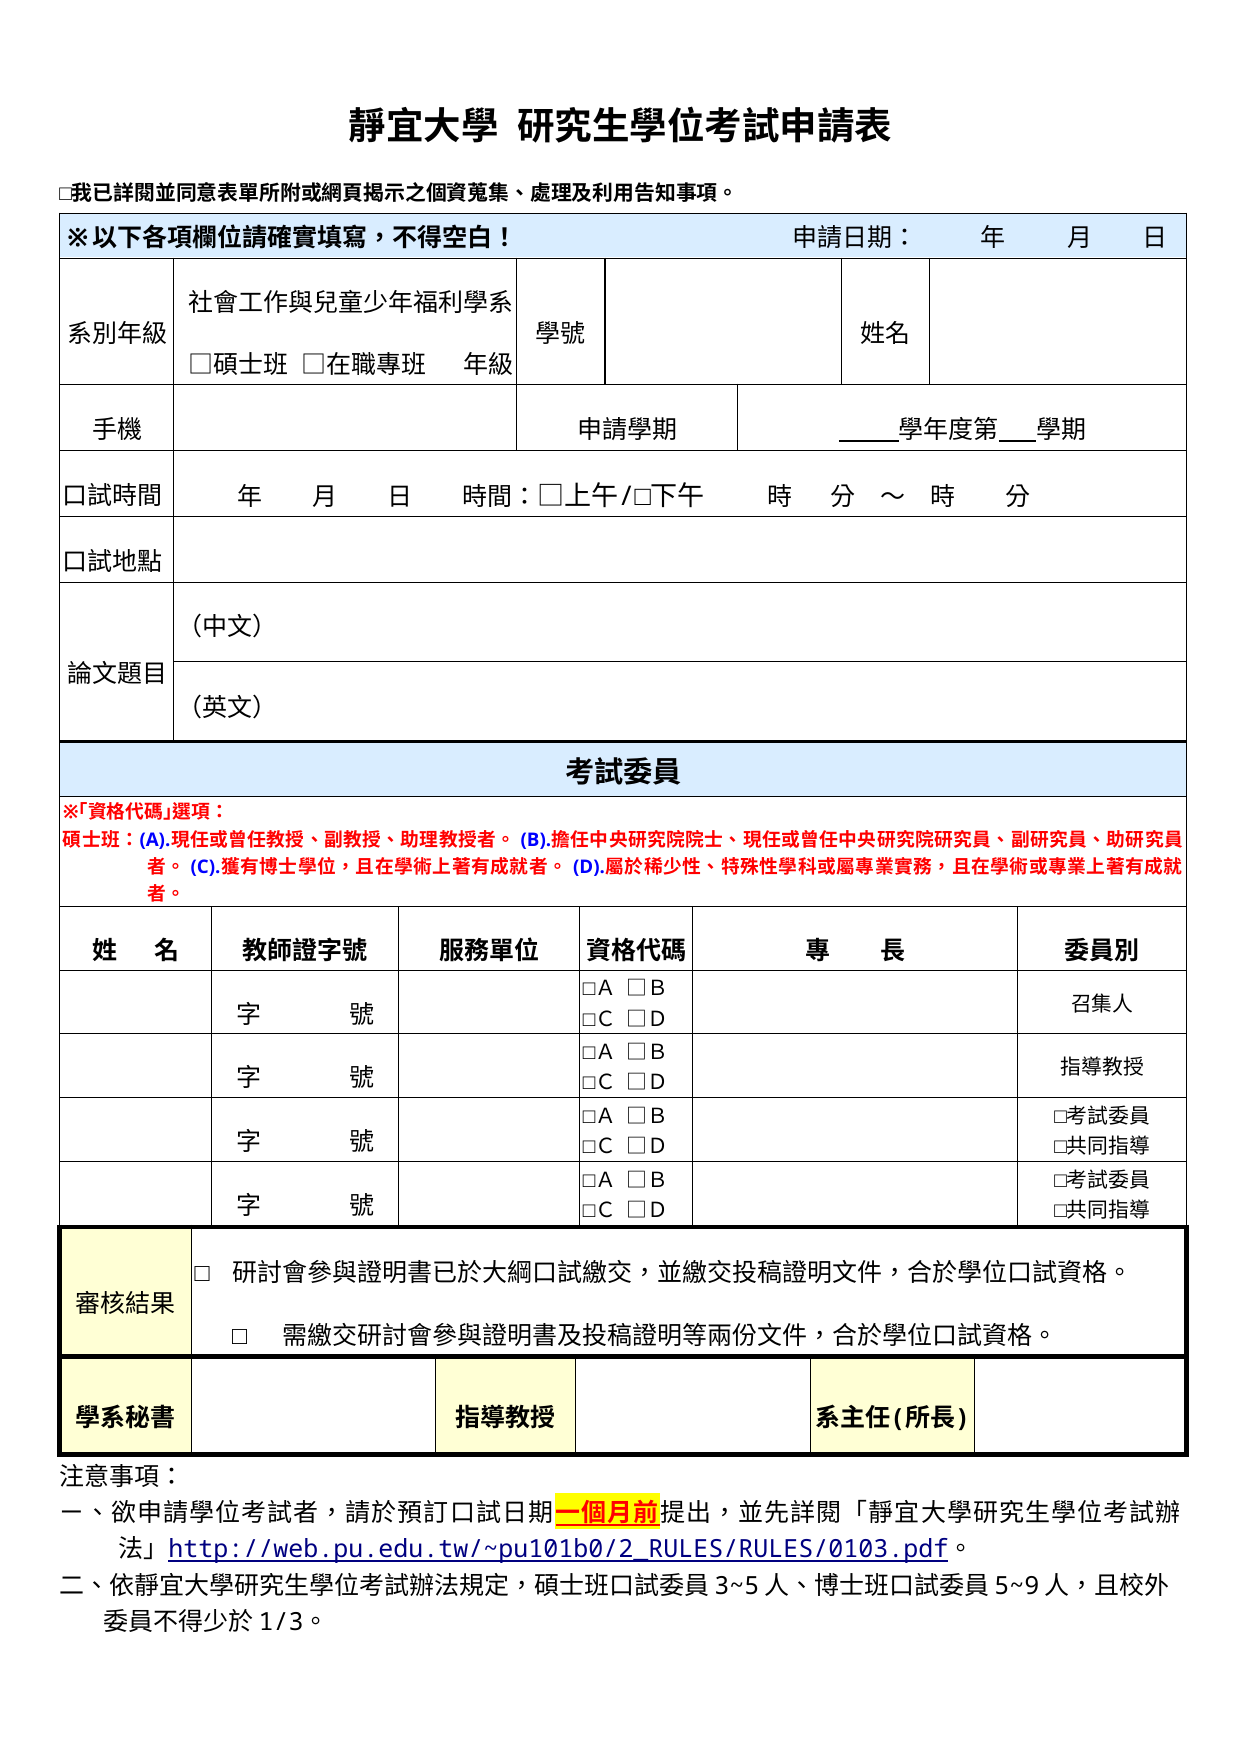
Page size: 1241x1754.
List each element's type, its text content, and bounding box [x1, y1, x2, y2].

table_cell 姓 名 [60, 907, 211, 969]
table_cell ※｢資格代碼｣選項： 碩士班：(A).現任或曾任教授、副教授、助理教授者。 (B).擔任中央研究院院士、現任或曾任中央研究院研究員、副研究員、助研究員者。 (C).獲有博士學位，且在學術上著有成就者。 (D).屬於稀少性、特殊性學科或屬專業實務，且在學術或專業上著有成就者。 [60, 797, 1186, 906]
table_cell 系別年級 [60, 259, 173, 383]
table_cell 申請學期 [517, 385, 737, 450]
table_cell □Ａ □Ｂ □Ｃ □Ｄ [580, 1098, 692, 1161]
table_cell [606, 259, 841, 383]
text 靜宜大學 研究生學位考試申請表 [59, 96, 1181, 150]
table_cell 學號 [517, 259, 604, 383]
table_cell 研討會參與證明書已於大綱口試繳交，並繳交投稿證明文件，合於學位口試資格。 需繳交研討會參與證明書及投稿證明等兩份文件，合於學位口試資格。 [192, 1229, 1184, 1354]
text ㄧ、欲申請學位考試者，請於預訂口試日期一個月前提出，並先詳閱「靜宜大學研究生學位考試辦法」http://web.pu.edu.tw/~pu101b0/2_RULES/RULES/0103.pdf。 [59, 1493, 1181, 1565]
table_cell [174, 385, 516, 450]
table_cell □考試委員 □共同指導 [1018, 1162, 1186, 1224]
table_cell 學系秘書 [62, 1359, 191, 1452]
table_cell [192, 1359, 435, 1452]
table_cell 字 號 [212, 1098, 398, 1161]
table_cell [693, 1162, 1017, 1224]
table_cell 專 長 [693, 907, 1017, 969]
table_cell [693, 1098, 1017, 1161]
table_cell 召集人 [1018, 971, 1186, 1033]
table_cell 社會工作與兒童少年福利學系 □碩士班 □在職專班 年級 [174, 259, 516, 383]
table_cell （中文） [174, 583, 1186, 661]
table_cell [930, 259, 1186, 383]
table_cell [576, 1359, 810, 1452]
table_cell [693, 971, 1017, 1033]
table_cell 論文題目 [60, 583, 173, 740]
text 二、依靜宜大學研究生學位考試辦法規定，碩士班口試委員3~5人、博士班口試委員5~9人，且校外委員不得少於1/3。 [59, 1565, 1181, 1638]
table_cell [693, 1034, 1017, 1097]
table_cell 教師證字號 [212, 907, 398, 969]
table_cell [60, 1098, 211, 1161]
table_cell [60, 1162, 211, 1224]
table_cell [399, 1162, 579, 1224]
table_cell 學年度第 學期 [738, 385, 1186, 450]
table_cell [60, 1034, 211, 1097]
table_cell 字 號 [212, 1034, 398, 1097]
table_cell 年 月 日 時間：□上午/□下午 時 分 ～ 時 分 [174, 451, 1186, 516]
table_cell [399, 1098, 579, 1161]
table_cell □Ａ □Ｂ □Ｃ □Ｄ [580, 1162, 692, 1224]
table_cell 指導教授 [436, 1359, 575, 1452]
table_cell [174, 517, 1186, 582]
table_cell [399, 971, 579, 1033]
table_cell 審核結果 [62, 1229, 191, 1354]
table_cell [399, 1034, 579, 1097]
table_cell 資格代碼 [580, 907, 692, 969]
table_cell 指導教授 [1018, 1034, 1186, 1097]
table_cell 口試地點 [60, 517, 173, 582]
table_cell 姓名 [842, 259, 929, 383]
table_cell 考試委員 [60, 743, 1186, 796]
table_cell □Ａ □Ｂ □Ｃ □Ｄ [580, 971, 692, 1033]
table_cell 手機 [60, 385, 173, 450]
table_cell [975, 1359, 1184, 1452]
table_cell □考試委員 □共同指導 [1018, 1098, 1186, 1161]
table_cell 字 號 [212, 1162, 398, 1224]
table_cell 服務單位 [399, 907, 579, 969]
table_header ※以下各項欄位請確實填寫，不得空白！ 申請日期： 年 月 日 [60, 214, 1186, 257]
table_cell 口試時間 [60, 451, 173, 516]
table_cell 系主任(所長) [811, 1359, 974, 1452]
table_cell [60, 971, 211, 1033]
table_cell （英文） [174, 662, 1186, 740]
text □我已詳閱並同意表單所附或網頁揭示之個資蒐集、處理及利用告知事項。 [59, 150, 1181, 212]
text 注意事項： [59, 1457, 1181, 1493]
table_cell 字 號 [212, 971, 398, 1033]
table_cell □Ａ □Ｂ □Ｃ □Ｄ [580, 1034, 692, 1097]
table_cell 委員別 [1018, 907, 1186, 969]
